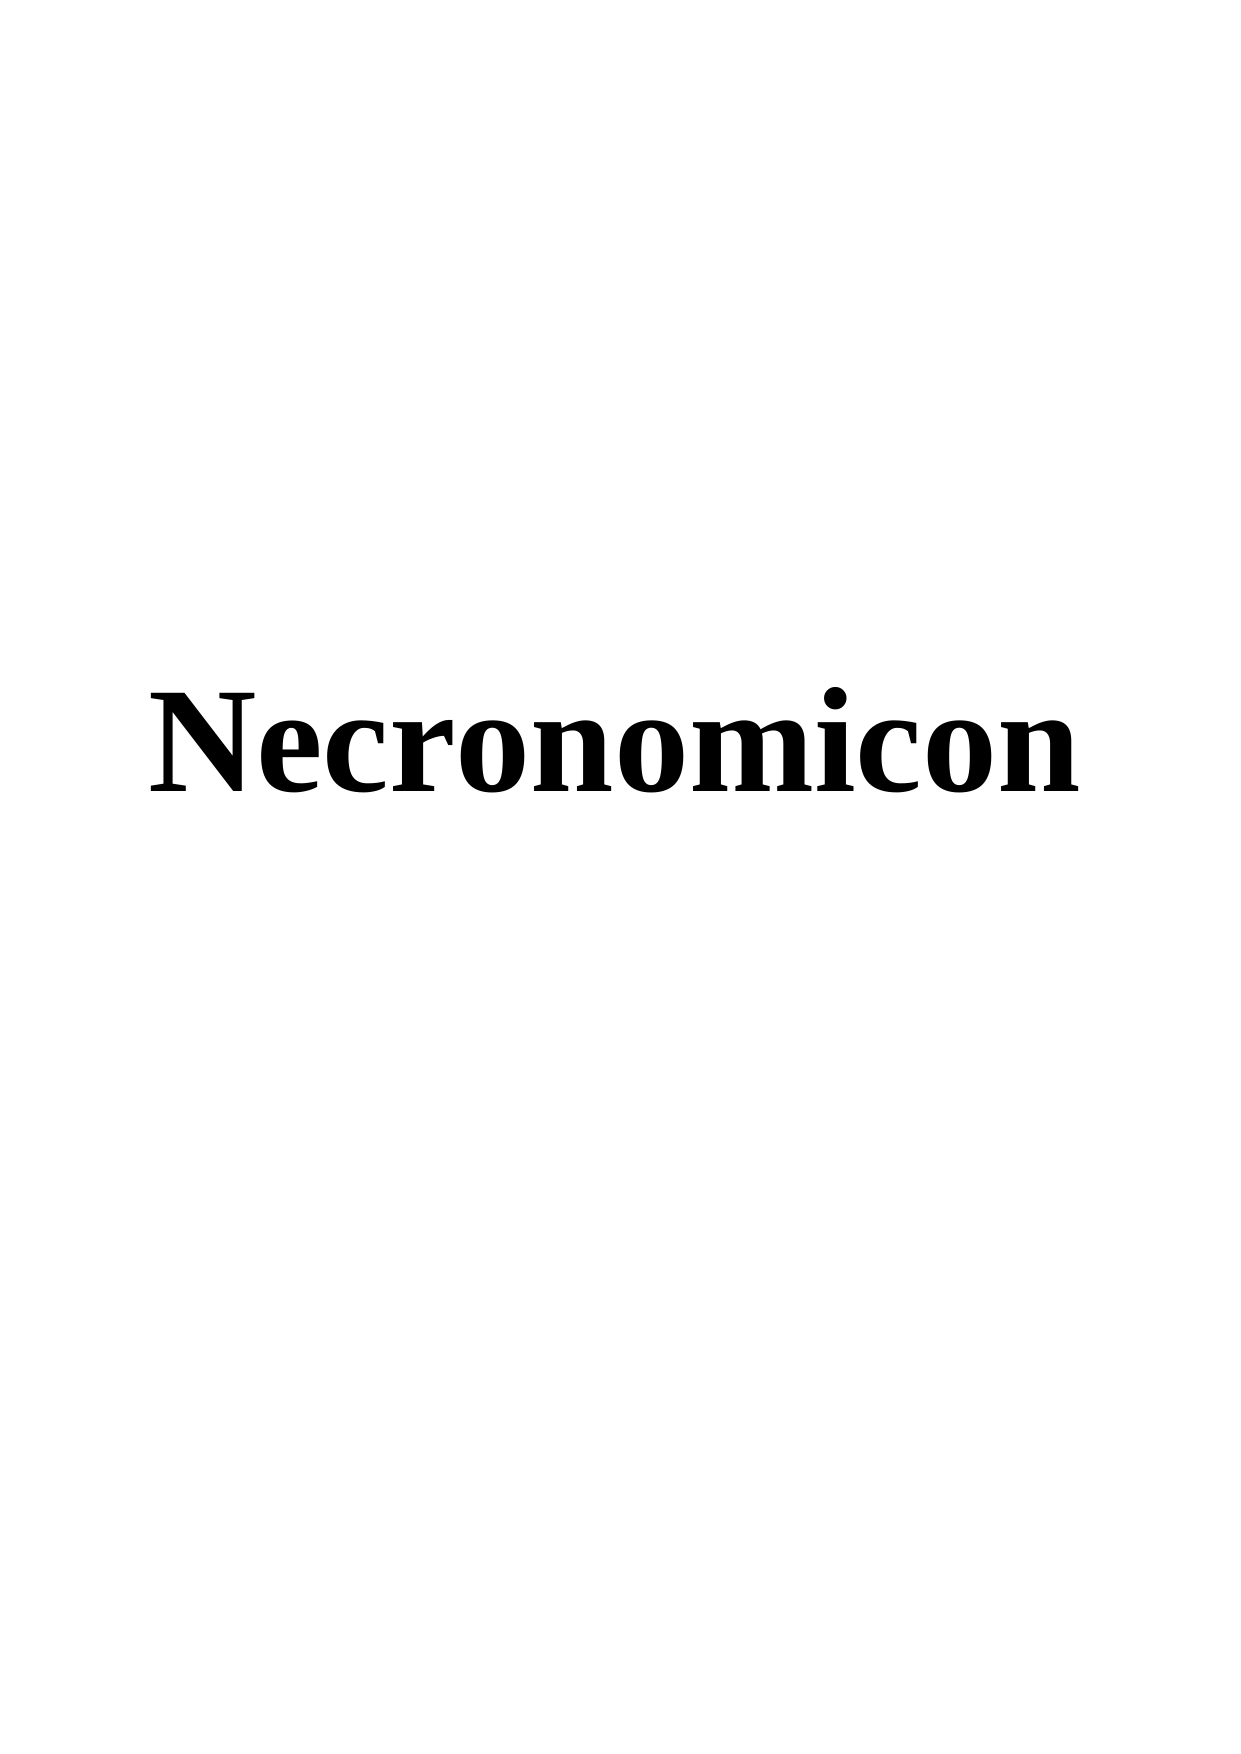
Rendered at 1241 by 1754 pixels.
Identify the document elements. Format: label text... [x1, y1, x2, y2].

text Necronomicon [148, 651, 1082, 823]
